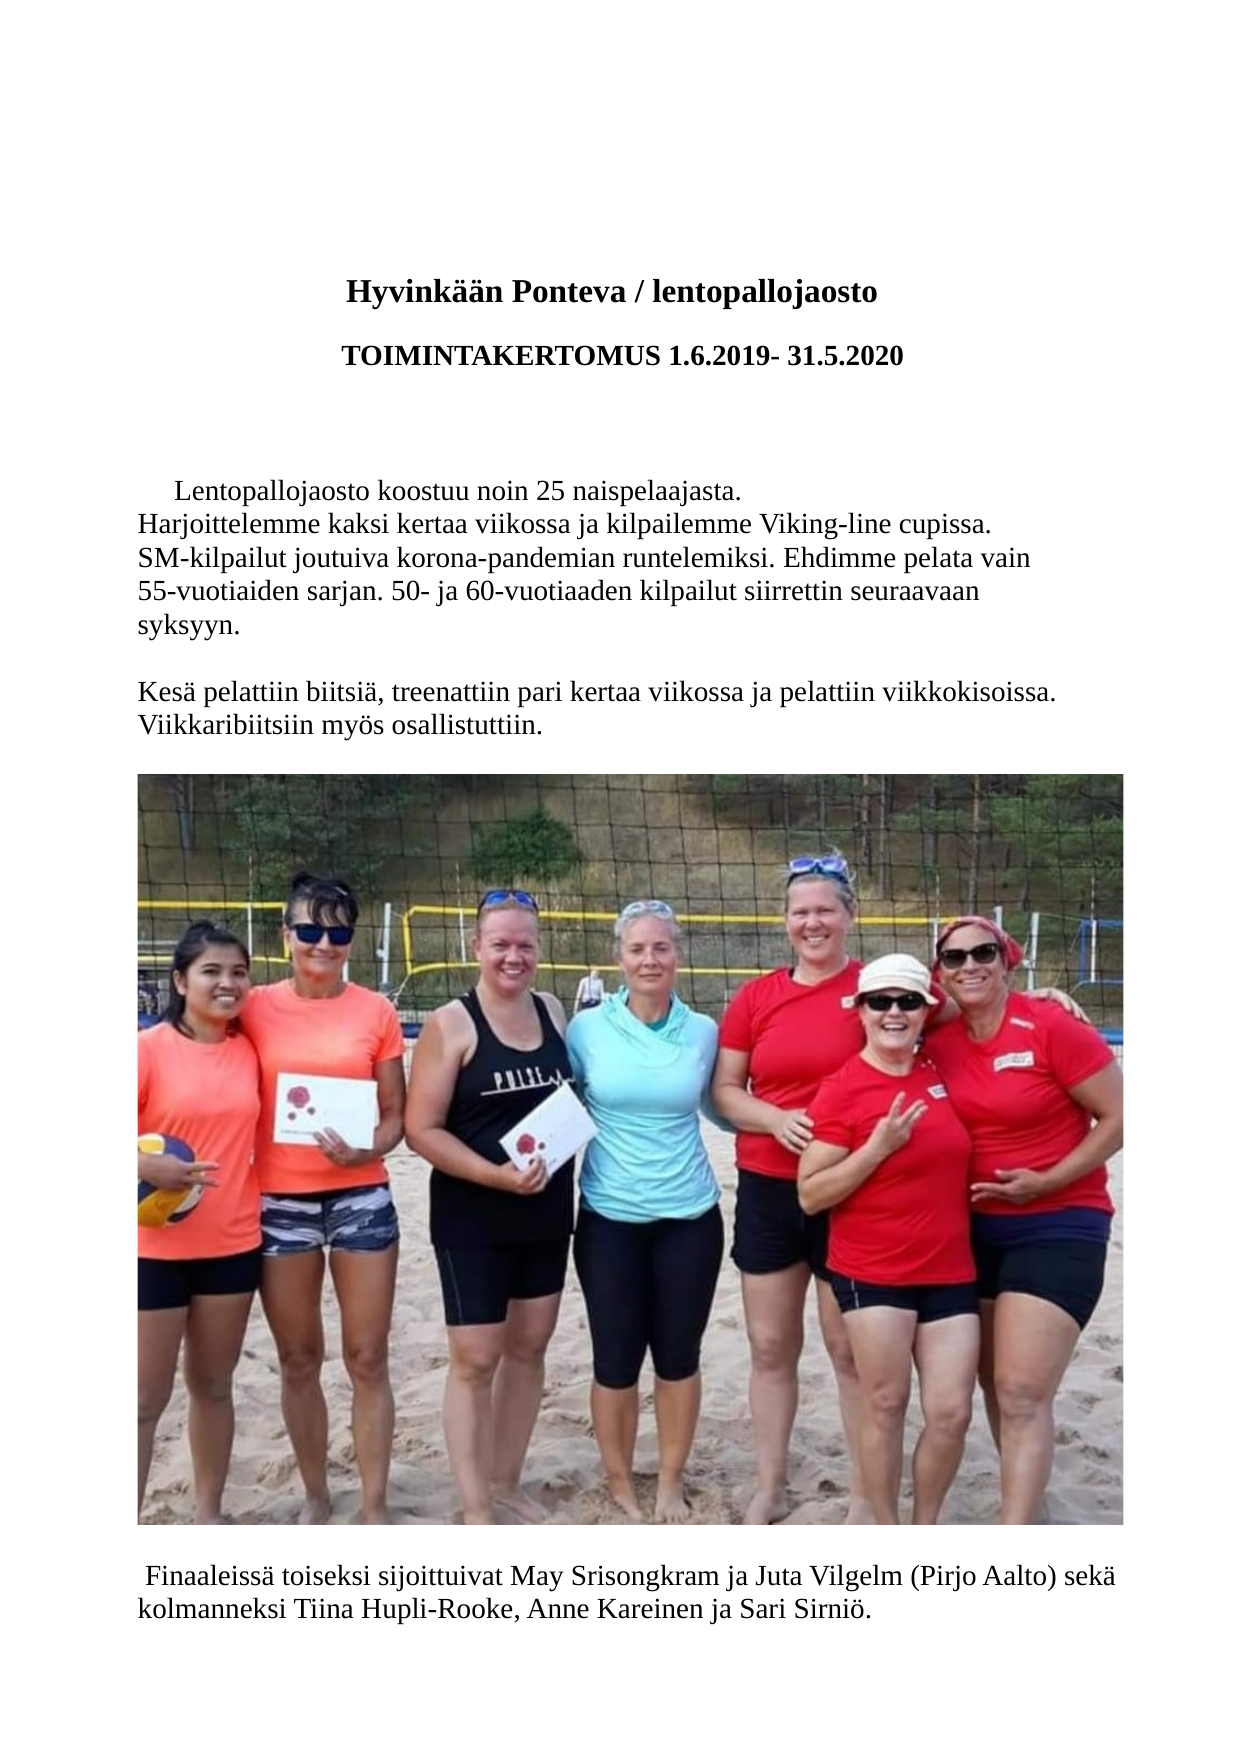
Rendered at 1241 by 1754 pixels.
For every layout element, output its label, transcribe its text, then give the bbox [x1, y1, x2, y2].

text SM-kilpailut joutuiva korona-pandemian runtelemiksi. Ehdimme pelata vain [137, 540, 1123, 573]
text 55-vuotiaiden sarjan. 50- ja 60-vuotiaaden kilpailut siirrettin seuraavaan [137, 573, 1123, 607]
text Finaaleissä toiseksi sijoittuivat May Srisongkram ja Juta Vilgelm (Pirjo Aalto) sekä kolmanneksi Tiina Hupli-Rooke, Anne Kareinen ja Sari Sirniö. [137, 1558, 1123, 1625]
picture [137, 774, 1124, 1525]
text Harjoittelemme kaksi kertaa viikossa ja kilpailemme Viking-line cupissa. [137, 506, 1123, 540]
text Hyvinkään Ponteva / lentopallojaosto [137, 271, 1123, 310]
text Lentopallojaosto koostuu noin 25 naispelaajasta. [137, 473, 1123, 506]
text Kesä pelattiin biitsiä, treenattiin pari kertaa viikossa ja pelattiin viikkokisoissa. [137, 674, 1123, 707]
text Viikkaribiitsiin myös osallistuttiin. [137, 707, 1123, 741]
text syksyyn. [137, 607, 1123, 640]
text TOIMINTAKERTOMUS 1.6.2019- 31.5.2020 [137, 338, 1123, 372]
